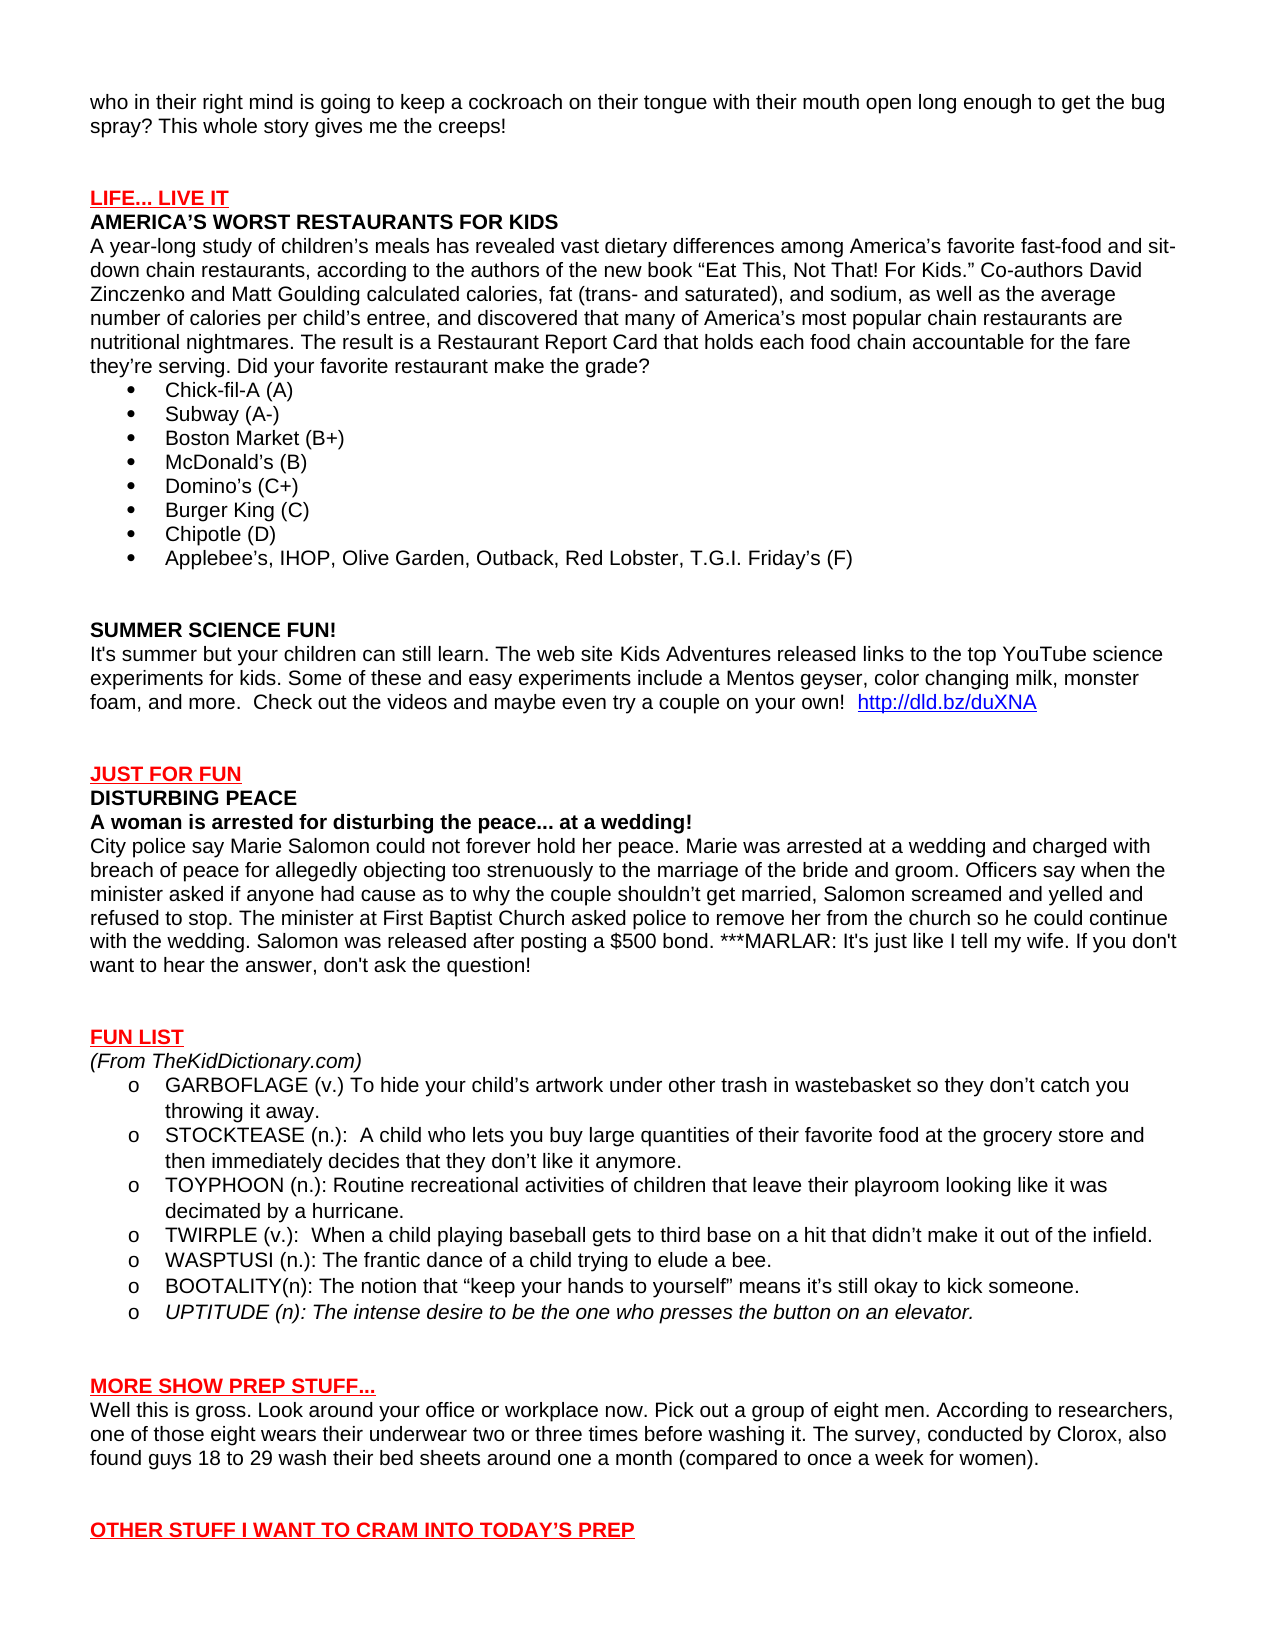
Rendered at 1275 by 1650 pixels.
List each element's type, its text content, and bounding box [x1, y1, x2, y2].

list Subway (A-) [127, 402, 1185, 426]
text (From TheKidDictionary.com) [90, 1049, 1185, 1073]
list Chick-fil-A (A) [127, 377, 1185, 402]
list Boston Market (B+) [127, 426, 1185, 450]
list WASPTUSI (n.): The frantic dance of a child trying to elude a bee. [127, 1248, 1185, 1274]
text City police say Marie Salomon could not forever hold her peace. Marie was arrested at a wedding and charged with breach of peace for allegedly objecting too strenuously to the marriage of the bride and groom. Officers say when the minister asked if anyone had cause as to why the couple shouldn’t get married, Salomon screamed and yelled and refused to stop. The minister at First Baptist Church asked police to remove her from the church so he could continue with the wedding. Salomon was released after posting a $500 bond. ***MARLAR: It's just like I tell my wife. If you don't want to hear the answer, don't ask the question! [90, 833, 1185, 977]
text A woman is arrested for disturbing the peace... at a wedding! [90, 809, 1185, 833]
text JUST FOR FUN [90, 762, 1185, 786]
text SUMMER SCIENCE FUN! [90, 618, 1185, 642]
list TWIRPLE (v.): When a child playing baseball gets to third base on a hit that didn’t make it out of the infield. [127, 1222, 1185, 1248]
text A year-long study of children’s meals has revealed vast dietary differences among America’s favorite fast-food and sit-down chain restaurants, according to the authors of the new book “Eat This, Not That! For Kids.” Co-authors David Zinczenko and Matt Goulding calculated calories, fat (trans- and saturated), and sodium, as well as the average number of calories per child’s entree, and discovered that many of America’s most popular chain restaurants are nutritional nightmares. The result is a Restaurant Report Card that holds each food chain accountable for the fare they’re serving. Did your favorite restaurant make the grade? [90, 234, 1185, 377]
list TOYPHOON (n.): Routine recreational activities of children that leave their playroom looking like it was decimated by a hurricane. [127, 1173, 1185, 1222]
list STOCKTEASE (n.): A child who lets you buy large quantities of their favorite food at the grocery store and then immediately decides that they don’t like it anymore. [127, 1123, 1185, 1173]
text AMERICA’S WORST RESTAURANTS FOR KIDS [90, 210, 1185, 234]
list McDonald’s (B) [127, 450, 1185, 474]
text OTHER STUFF I WANT TO CRAM INTO TODAY’S PREP [90, 1517, 1185, 1541]
list BOOTALITY(n): The notion that “keep your hands to yourself” means it’s still okay to kick someone. [127, 1274, 1185, 1300]
text DISTURBING PEACE [90, 786, 1185, 809]
list Domino’s (C+) [127, 474, 1185, 498]
text FUN LIST [90, 1025, 1185, 1049]
list UPTITUDE (n): The intense desire to be the one who presses the button on an elevator. [127, 1300, 1185, 1326]
text MORE SHOW PREP STUFF... [90, 1374, 1185, 1398]
text LIFE... LIVE IT [90, 186, 1185, 210]
list Chipotle (D) [127, 522, 1185, 546]
text Well this is gross. Look around your office or workplace now. Pick out a group of eight men. According to researchers, one of those eight wears their underwear two or three times before washing it. The survey, conducted by Clorox, also found guys 18 to 29 wash their bed sheets around one a month (compared to once a week for women). [90, 1398, 1185, 1469]
text It's summer but your children can still learn. The web site Kids Adventures released links to the top YouTube science experiments for kids. Some of these and easy experiments include a Mentos geyser, color changing milk, monster foam, and more. Check out the videos and maybe even try a couple on your own! http://dld.bz/duXNA [90, 642, 1185, 714]
list Applebee’s, IHOP, Olive Garden, Outback, Red Lobster, T.G.I. Friday’s (F) [127, 546, 1185, 570]
list GARBOFLAGE (v.) To hide your child’s artwork under other trash in wastebasket so they don’t catch you throwing it away. [127, 1073, 1185, 1123]
text who in their right mind is going to keep a cockroach on their tongue with their mouth open long enough to get the bug spray? This whole story gives me the creeps! [90, 90, 1185, 138]
list Burger King (C) [127, 498, 1185, 522]
